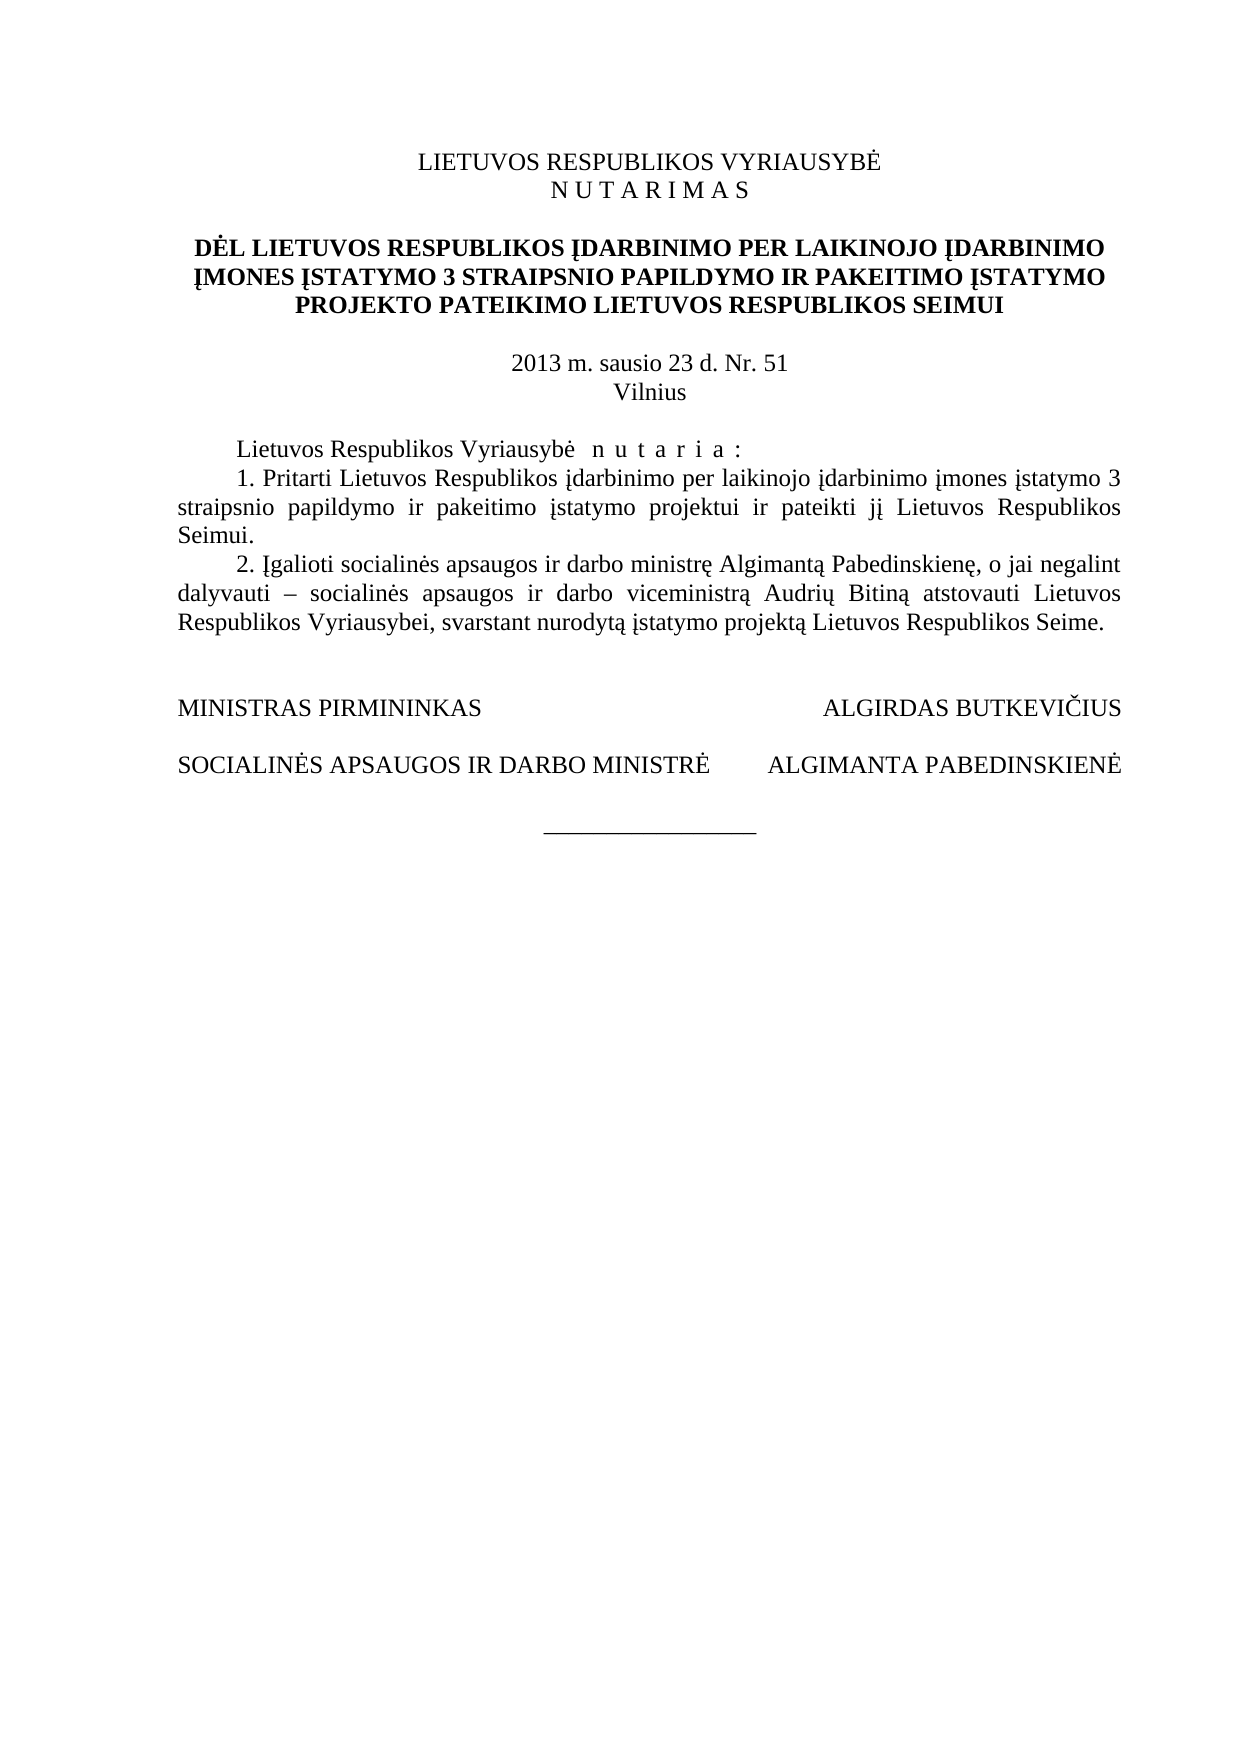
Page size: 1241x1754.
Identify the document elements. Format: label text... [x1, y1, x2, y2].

text 2. Įgalioti socialinės apsaugos ir darbo ministrę Algimantą Pabedinskienę, o jai negalint dalyvauti – socialinės apsaugos ir darbo viceministrą Audrių Bitiną atstovauti Lietuvos Respublikos Vyriausybei, svarstant nurodytą įstatymo projektą Lietuvos Respublikos Seime. [177, 549, 1122, 636]
text Dėl LIETUVOS RESPUBLIKOS ĮDARBINIMO PER LAIKINOJO ĮDARBINIMO ĮMONES ĮSTATYMO 3 STRAIPSNIO PAPILDYMO IR PAKEITIMO ĮSTATYMO PROJEKTO PATEIKIMO LIETUVOS RESPUBLIKOS SEIMUI [177, 233, 1122, 319]
text Lietuvos Respublikos Vyriausybė nutaria: [177, 434, 1122, 463]
text Vilnius [177, 377, 1122, 406]
text 1. Pritarti Lietuvos Respublikos įdarbinimo per laikinojo įdarbinimo įmones įstatymo 3 straipsnio papildymo ir pakeitimo įstatymo projektui ir pateikti jį Lietuvos Respublikos Seimui. [177, 463, 1122, 549]
text SOCIALINĖS APSAUGOS IR DARBO MINISTRĖ ALGIMANTA PABEDINSKIENĖ [177, 751, 1122, 779]
text NUTARIMAS [177, 176, 1122, 204]
text MINISTRAS PIRMININKAS ALGIRDAS BUTKEVIČIUS [177, 693, 1122, 722]
text _________________ [177, 808, 1122, 837]
text Lietuvos Respublikos Vyriausybė [177, 147, 1122, 176]
text 2013 m. sausio 23 d. Nr. 51 [177, 348, 1122, 377]
